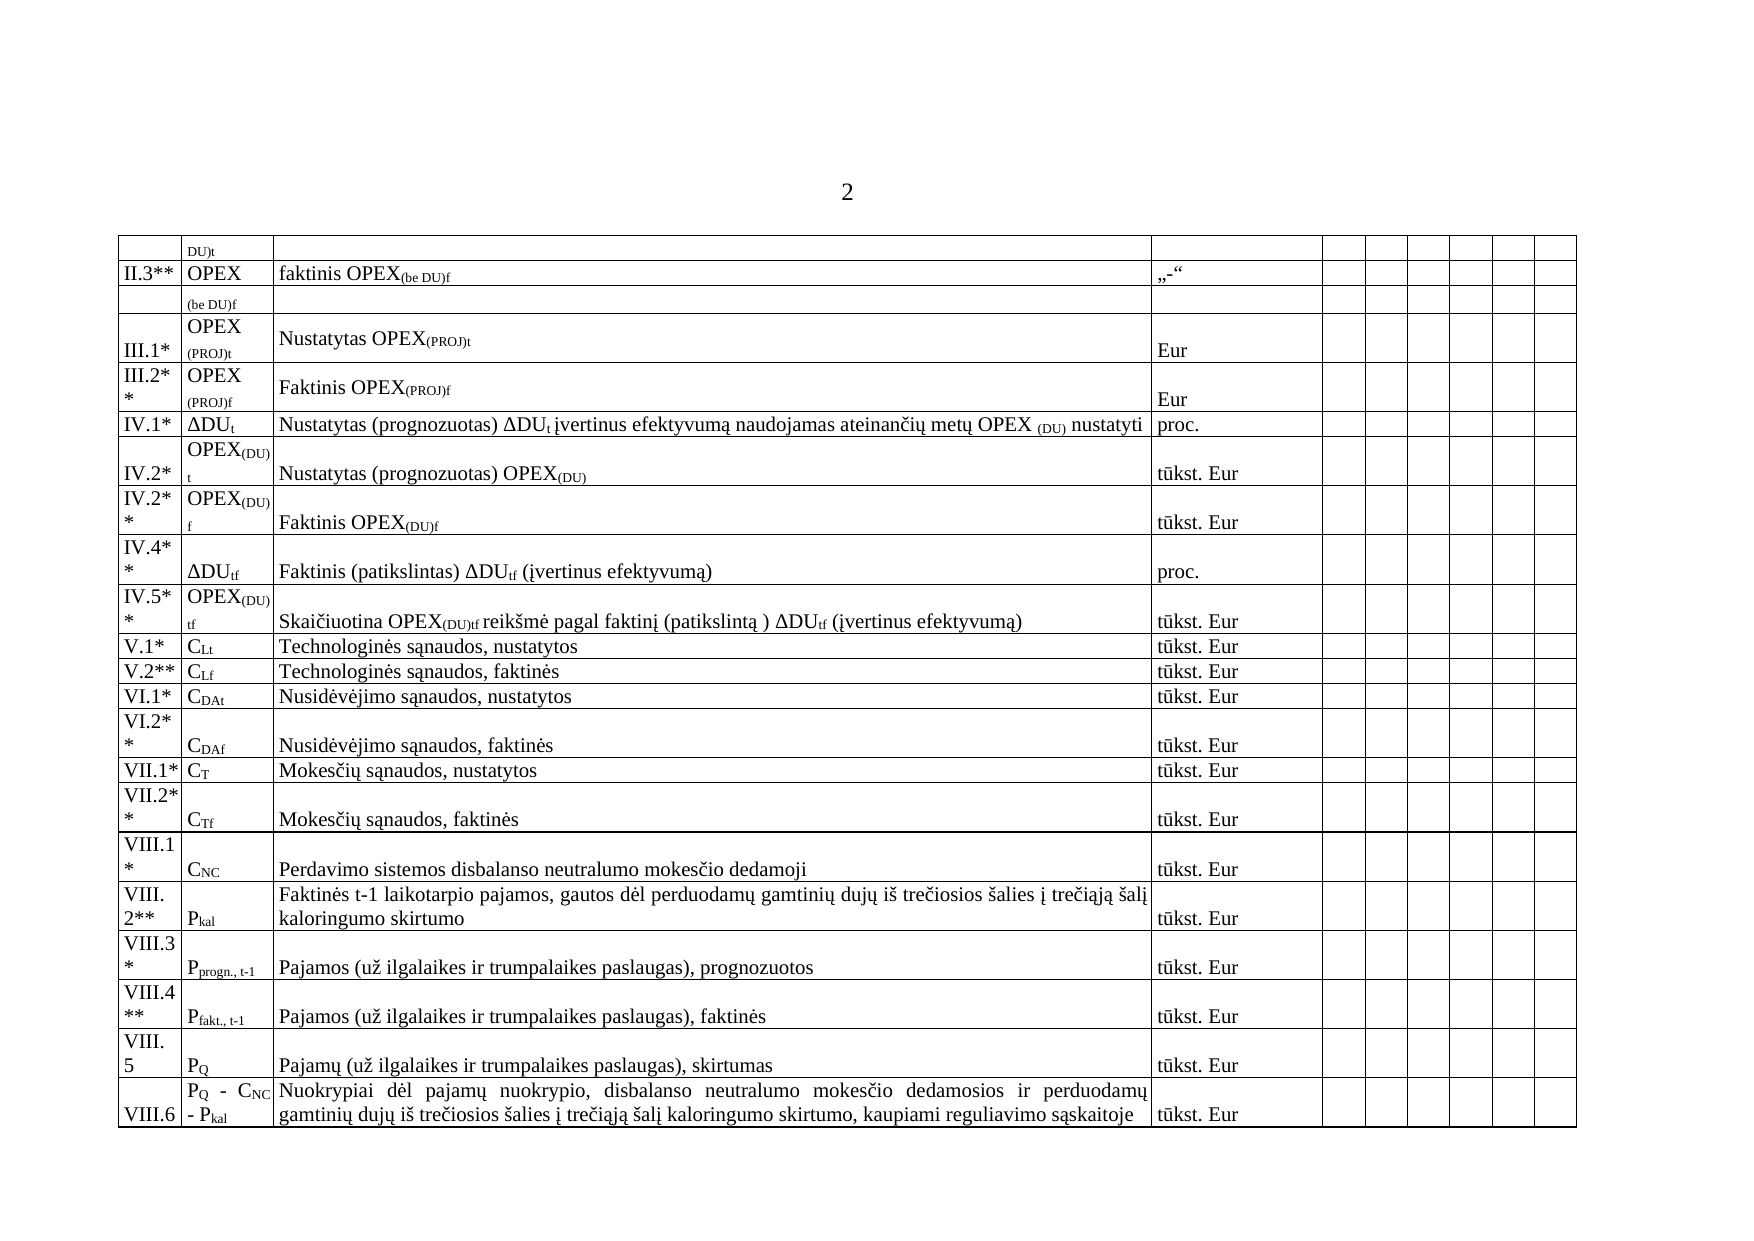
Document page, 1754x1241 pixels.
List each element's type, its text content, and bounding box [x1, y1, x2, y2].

table_cell [1493, 412, 1534, 436]
table_cell [1450, 286, 1492, 312]
table_cell [1408, 236, 1449, 260]
table_cell VIII.4** [119, 980, 181, 1028]
table_cell VII.2** [119, 783, 181, 831]
table_cell [1408, 314, 1449, 362]
table_cell [1366, 412, 1407, 436]
table_cell [1323, 1029, 1365, 1077]
table_cell [1450, 659, 1492, 683]
table_cell [1366, 659, 1407, 683]
table_cell Perdavimo sistemos disbalanso neutralumo mokesčio dedamoji [274, 833, 1151, 881]
table_cell [1493, 585, 1534, 633]
table_cell [1323, 931, 1365, 979]
table_cell tūkst. Eur [1152, 634, 1322, 658]
table_cell [1535, 286, 1576, 312]
table_cell [1450, 1078, 1492, 1126]
table_cell proc. [1152, 535, 1322, 583]
table_cell [1450, 709, 1492, 757]
table_cell [1535, 783, 1576, 831]
table_cell [1535, 1029, 1576, 1077]
table_cell [1450, 931, 1492, 979]
table_cell [1450, 261, 1492, 285]
table_cell [1493, 535, 1534, 583]
table_cell Pajamos (už ilgalaikes ir trumpalaikes paslaugas), prognozuotos [274, 931, 1151, 979]
table_cell [1366, 1029, 1407, 1077]
table_cell Faktinis (patikslintas) ΔDUtf (įvertinus efektyvumą) [274, 535, 1151, 583]
table_cell [1535, 980, 1576, 1028]
table_cell VII.1* [119, 758, 181, 782]
table_cell DU)t [182, 236, 273, 260]
table_cell [1535, 412, 1576, 436]
table_cell [1366, 758, 1407, 782]
table_cell „-“ [1152, 261, 1322, 285]
table_cell III.1* [119, 314, 181, 362]
table_cell PQ - CNC - Pkal [182, 1078, 273, 1126]
table_cell [1408, 1078, 1449, 1126]
table_cell VIII.6 [119, 1078, 181, 1126]
table_cell [1450, 783, 1492, 831]
table_cell [1535, 437, 1576, 485]
table_cell [1450, 980, 1492, 1028]
table_cell Pkal [182, 882, 273, 930]
table_cell [1323, 980, 1365, 1028]
table_cell [1535, 486, 1576, 534]
table_cell [1323, 882, 1365, 930]
table_cell [1408, 783, 1449, 831]
table_cell CLf [182, 659, 273, 683]
table_cell [1323, 709, 1365, 757]
table_cell Nusidėvėjimo sąnaudos, faktinės [274, 709, 1151, 757]
table_cell ΔDUtf [182, 535, 273, 583]
table_cell [1450, 585, 1492, 633]
table_cell proc. [1152, 412, 1322, 436]
table_cell [1366, 684, 1407, 708]
table_cell [1323, 1078, 1365, 1126]
table_cell tūkst. Eur [1152, 585, 1322, 633]
table_cell Eur [1152, 363, 1322, 411]
table_cell [1450, 236, 1492, 260]
table_cell [1493, 709, 1534, 757]
table_cell CNC [182, 833, 273, 881]
table_cell [1366, 980, 1407, 1028]
table_cell [1535, 585, 1576, 633]
table_cell OPEX(DU)tf [182, 585, 273, 633]
table_cell [1493, 783, 1534, 831]
table_cell VIII.1* [119, 833, 181, 881]
table_cell OPEX (PROJ)f [182, 363, 273, 411]
table_cell tūkst. Eur [1152, 437, 1322, 485]
table_cell [1323, 535, 1365, 583]
table_cell [1493, 1078, 1534, 1126]
table_cell [1408, 486, 1449, 534]
table_cell [1450, 412, 1492, 436]
table_cell tūkst. Eur [1152, 758, 1322, 782]
table_cell tūkst. Eur [1152, 709, 1322, 757]
table_cell [1535, 659, 1576, 683]
table_cell [1535, 758, 1576, 782]
table_cell CTf [182, 783, 273, 831]
table_cell [1152, 286, 1322, 312]
table_cell tūkst. Eur [1152, 833, 1322, 881]
table_cell [1450, 314, 1492, 362]
table_cell [1408, 709, 1449, 757]
table_cell [1493, 659, 1534, 683]
table_cell [1366, 931, 1407, 979]
table_cell Eur [1152, 314, 1322, 362]
table_cell [1323, 363, 1365, 411]
table_cell [1450, 363, 1492, 411]
table_cell faktinis OPEX(be DU)f [274, 261, 1151, 285]
table_cell IV.2** [119, 486, 181, 534]
table_cell OPEX(DU)f [182, 486, 273, 534]
table_cell CDAf [182, 709, 273, 757]
table_cell Nuokrypiai dėl pajamų nuokrypio, disbalanso neutralumo mokesčio dedamosios ir perduodamų gamtinių dujų iš trečiosios šalies į trečiąją šalį kaloringumo skirtumo, kaupiami reguliavimo sąskaitoje [274, 1078, 1151, 1126]
table_cell IV.4** [119, 535, 181, 583]
table_cell [1323, 486, 1365, 534]
table_cell [1366, 783, 1407, 831]
table_cell IV.2* [119, 437, 181, 485]
table_cell IV.1* [119, 412, 181, 436]
table_cell [1450, 634, 1492, 658]
table_cell [1535, 535, 1576, 583]
table_cell [1408, 535, 1449, 583]
table_cell [1323, 758, 1365, 782]
table_cell [1323, 412, 1365, 436]
table_cell [1535, 833, 1576, 881]
table_cell tūkst. Eur [1152, 684, 1322, 708]
table_cell tūkst. Eur [1152, 659, 1322, 683]
table_cell [1323, 659, 1365, 683]
table_cell V.2** [119, 659, 181, 683]
table_cell [1408, 833, 1449, 881]
table_cell CLt [182, 634, 273, 658]
table_cell [1493, 882, 1534, 930]
table_cell [1450, 486, 1492, 534]
table_cell [1450, 437, 1492, 485]
table_cell Mokesčių sąnaudos, faktinės [274, 783, 1151, 831]
table_cell tūkst. Eur [1152, 1078, 1322, 1126]
table_cell [1535, 709, 1576, 757]
table_cell Nustatytas (prognozuotas) OPEX(DU) [274, 437, 1151, 485]
table_cell [119, 286, 181, 312]
table_cell tūkst. Eur [1152, 1029, 1322, 1077]
table_cell [1493, 833, 1534, 881]
table_cell [1366, 535, 1407, 583]
table_cell [1323, 833, 1365, 881]
table_cell [1408, 261, 1449, 285]
table_cell Nustatytas OPEX(PROJ)t [274, 314, 1151, 362]
table_cell [1450, 758, 1492, 782]
table_cell [274, 286, 1151, 312]
table_cell VIII. 5 [119, 1029, 181, 1077]
table_cell II.3** [119, 261, 181, 285]
table_cell [1408, 437, 1449, 485]
table_cell [1366, 634, 1407, 658]
table_cell [1535, 684, 1576, 708]
table_cell [1323, 236, 1365, 260]
table_cell VI.2** [119, 709, 181, 757]
table_cell Nusidėvėjimo sąnaudos, nustatytos [274, 684, 1151, 708]
table_cell [1323, 783, 1365, 831]
table_cell [1493, 931, 1534, 979]
table_cell [1535, 261, 1576, 285]
table_cell [1450, 535, 1492, 583]
table_cell [1408, 882, 1449, 930]
table_cell Pfakt., t-1 [182, 980, 273, 1028]
table_cell CT [182, 758, 273, 782]
table_cell [1323, 261, 1365, 285]
table_cell [1535, 634, 1576, 658]
table_cell [1366, 486, 1407, 534]
table_cell [1366, 314, 1407, 362]
table_cell [1366, 437, 1407, 485]
table_cell Pajamos (už ilgalaikes ir trumpalaikes paslaugas), faktinės [274, 980, 1151, 1028]
table_cell [1408, 980, 1449, 1028]
table_cell [1493, 486, 1534, 534]
table_cell Faktinės t-1 laikotarpio pajamos, gautos dėl perduodamų gamtinių dujų iš trečiosios šalies į trečiąją šalį kaloringumo skirtumo [274, 882, 1151, 930]
table_cell Technologinės sąnaudos, faktinės [274, 659, 1151, 683]
table_cell [274, 236, 1151, 260]
table_cell [1323, 585, 1365, 633]
table_cell [1152, 236, 1322, 260]
table_cell OPEX (PROJ)t [182, 314, 273, 362]
table_cell (be DU)f [182, 286, 273, 312]
table_cell tūkst. Eur [1152, 783, 1322, 831]
table_cell [1323, 437, 1365, 485]
table_cell [1493, 980, 1534, 1028]
table_cell [1408, 758, 1449, 782]
table_cell [1493, 684, 1534, 708]
table_cell tūkst. Eur [1152, 882, 1322, 930]
table_cell tūkst. Eur [1152, 931, 1322, 979]
table_cell ΔDUt [182, 412, 273, 436]
table_cell [1366, 363, 1407, 411]
table_cell [1323, 286, 1365, 312]
table_cell [1408, 684, 1449, 708]
table_cell [1408, 412, 1449, 436]
table_cell [1366, 709, 1407, 757]
table_cell VI.1* [119, 684, 181, 708]
table_cell tūkst. Eur [1152, 980, 1322, 1028]
table_cell tūkst. Eur [1152, 486, 1322, 534]
table_cell VIII.3* [119, 931, 181, 979]
table_cell Nustatytas (prognozuotas) ΔDUt įvertinus efektyvumą naudojamas ateinančių metų OPEX (DU) nustatyti [274, 412, 1151, 436]
table_cell V.1* [119, 634, 181, 658]
table_cell [1408, 585, 1449, 633]
table_cell [1493, 314, 1534, 362]
table_cell [1535, 314, 1576, 362]
table_cell Faktinis OPEX(PROJ)f [274, 363, 1151, 411]
table_cell III.2** [119, 363, 181, 411]
table_cell [1450, 833, 1492, 881]
table_cell CDAt [182, 684, 273, 708]
table_cell [1408, 286, 1449, 312]
table_cell [1366, 261, 1407, 285]
table_cell [1366, 882, 1407, 930]
table_cell [1535, 931, 1576, 979]
table_cell Faktinis OPEX(DU)f [274, 486, 1151, 534]
table_cell [1408, 931, 1449, 979]
table_cell [1366, 286, 1407, 312]
table_cell [1408, 363, 1449, 411]
table_cell IV.5** [119, 585, 181, 633]
table_cell [1450, 1029, 1492, 1077]
table_cell OPEX(DU)t [182, 437, 273, 485]
table_cell [1366, 585, 1407, 633]
table_cell Mokesčių sąnaudos, nustatytos [274, 758, 1151, 782]
table_cell [1535, 236, 1576, 260]
table_cell Pprogn., t-1 [182, 931, 273, 979]
table_cell [1450, 882, 1492, 930]
table_cell [1493, 634, 1534, 658]
table_cell Technologinės sąnaudos, nustatytos [274, 634, 1151, 658]
table_cell [1323, 684, 1365, 708]
table_cell [1493, 1029, 1534, 1077]
table_cell OPEX [182, 261, 273, 285]
table_cell Skaičiuotina OPEX(DU)tf reikšmė pagal faktinį (patikslintą ) ΔDUtf (įvertinus efektyvumą) [274, 585, 1151, 633]
table_cell [1493, 758, 1534, 782]
table_cell [1366, 833, 1407, 881]
table_cell [1450, 684, 1492, 708]
table_cell PQ [182, 1029, 273, 1077]
table_cell [1493, 437, 1534, 485]
table_cell [1408, 659, 1449, 683]
table_cell [119, 236, 181, 260]
table_cell [1493, 261, 1534, 285]
table_cell Pajamų (už ilgalaikes ir trumpalaikes paslaugas), skirtumas [274, 1029, 1151, 1077]
table_cell [1408, 634, 1449, 658]
table_cell VIII. 2** [119, 882, 181, 930]
table_cell [1535, 1078, 1576, 1126]
table_cell [1408, 1029, 1449, 1077]
table_cell [1535, 363, 1576, 411]
table_cell [1323, 314, 1365, 362]
table_cell [1323, 634, 1365, 658]
table_cell [1366, 1078, 1407, 1126]
table_cell [1493, 236, 1534, 260]
table_cell [1535, 882, 1576, 930]
table_cell [1493, 286, 1534, 312]
table_cell [1493, 363, 1534, 411]
table_cell [1366, 236, 1407, 260]
